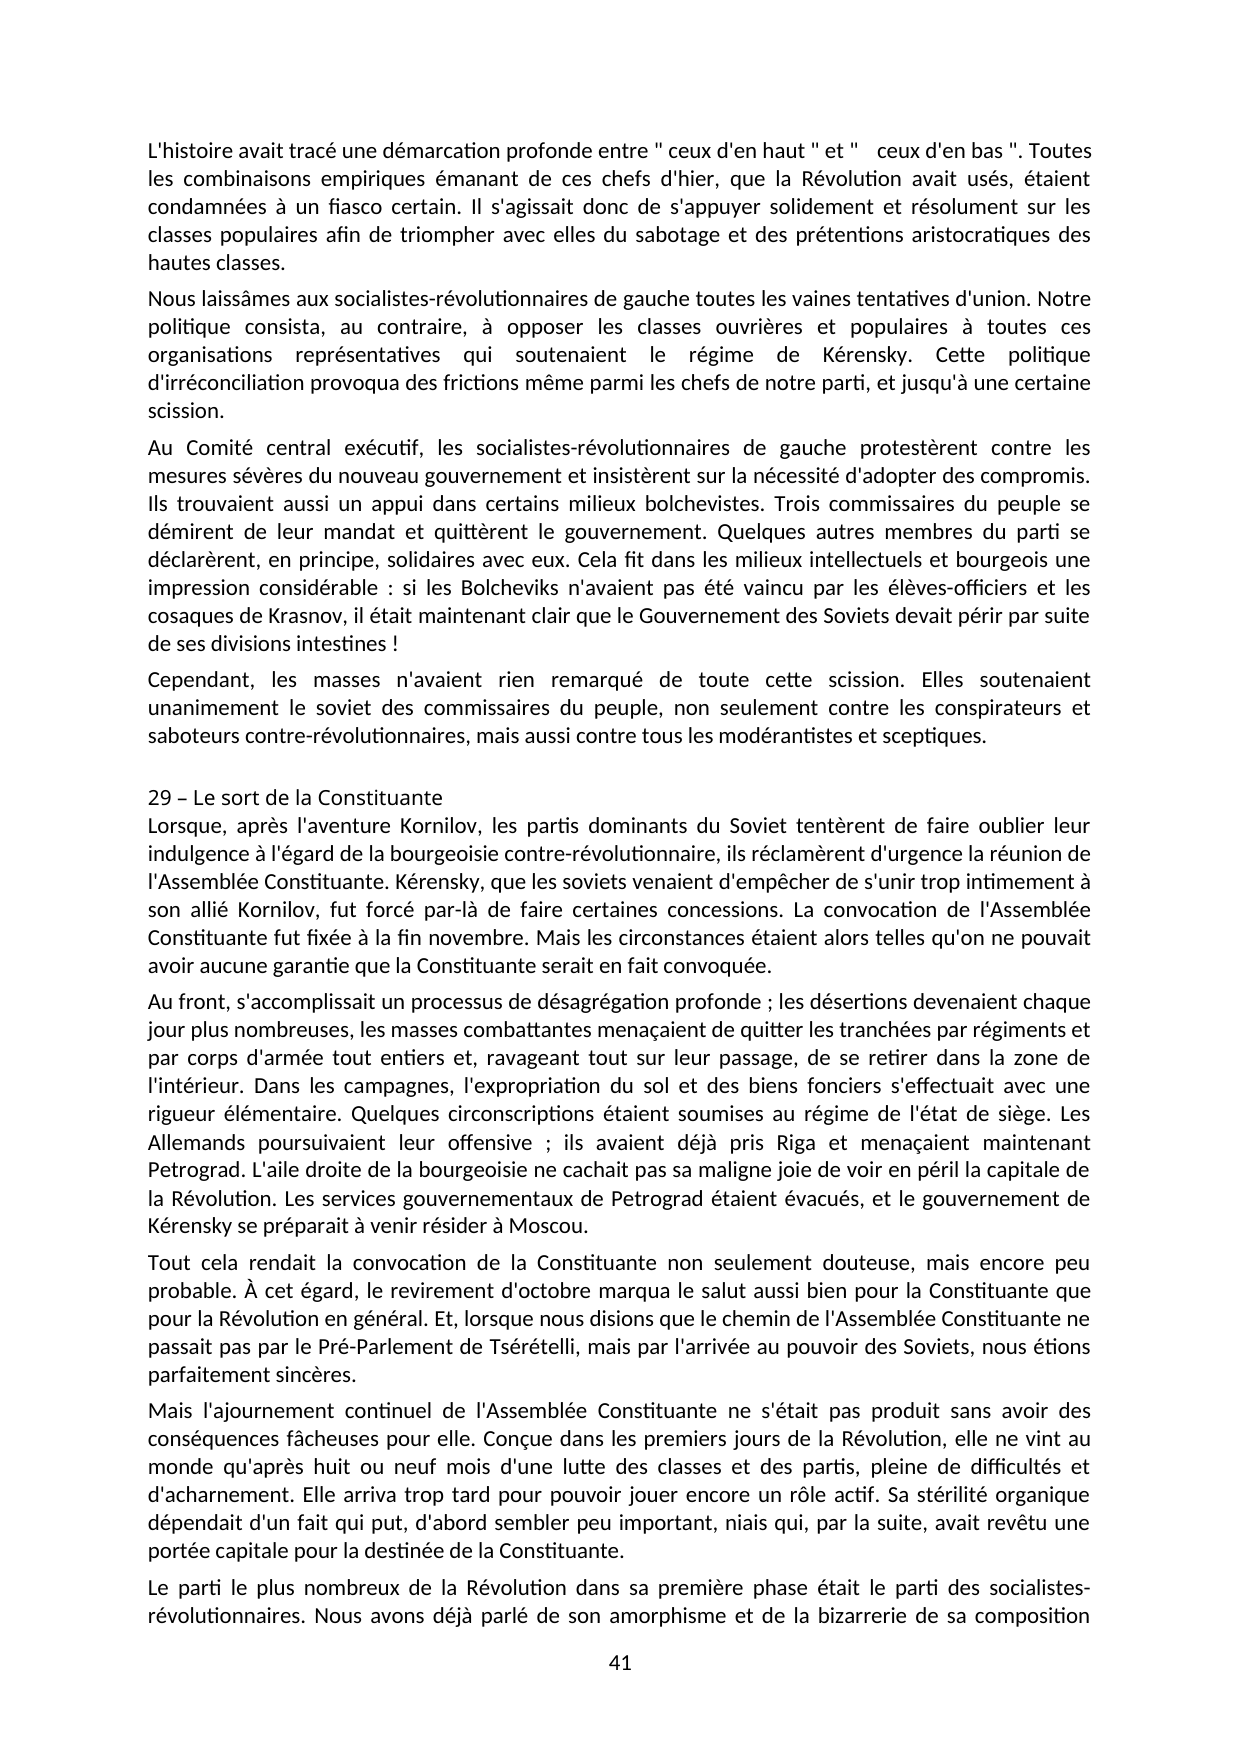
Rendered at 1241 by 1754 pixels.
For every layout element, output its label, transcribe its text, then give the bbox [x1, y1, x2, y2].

text Au Comité central exécutif, les socialistes-révolutionnaires de gauche protestèrent contre les mesures sévères du nouveau gouvernement et insistèrent sur la nécessité d'adopter des compromis. Ils trouvaient aussi un appui dans certains milieux bolchevistes. Trois commissaires du peuple se démirent de leur mandat et quittèrent le gouvernement. Quelques autres membres du parti se déclarèrent, en principe, solidaires avec eux. Cela fit dans les milieux intellectuels et bourgeois une impression considérable : si les Bolcheviks n'avaient pas été vaincu par les élèves-officiers et les cosaques de Krasnov, il était maintenant clair que le Gouvernement des Soviets devait périr par suite de ses divisions intestines ! [148, 433, 1093, 657]
subtitle 29 – Le sort de la Constituante [148, 783, 1093, 811]
text Lorsque, après l'aventure Kornilov, les partis dominants du Soviet tentèrent de faire oublier leur indulgence à l'égard de la bourgeoisie contre-révolutionnaire, ils réclamèrent d'urgence la réunion de l'Assemblée Constituante. Kérensky, que les soviets venaient d'empêcher de s'unir trop intimement à son allié Kornilov, fut forcé par-là de faire certaines concessions. La convocation de l'Assemblée Constituante fut fixée à la fin novembre. Mais les circonstances étaient alors telles qu'on ne pouvait avoir aucune garantie que la Constituante serait en fait convoquée. [148, 811, 1093, 979]
text Nous laissâmes aux socialistes-révolutionnaires de gauche toutes les vaines tentatives d'union. Notre politique consista, au contraire, à opposer les classes ouvrières et populaires à toutes ces organisations représentatives qui soutenaient le régime de Kérensky. Cette politique d'irréconciliation provoqua des frictions même parmi les chefs de notre parti, et jusqu'à une certaine scission. [148, 284, 1093, 424]
text Cependant, les masses n'avaient rien remarqué de toute cette scission. Elles soutenaient unanimement le soviet des commissaires du peuple, non seulement contre les conspirateurs et saboteurs contre-révolutionnaires, mais aussi contre tous les modérantistes et sceptiques. [148, 665, 1093, 749]
text Au front, s'accomplissait un processus de désagrégation profonde ; les désertions devenaient chaque jour plus nombreuses, les masses combattantes menaçaient de quitter les tranchées par régiments et par corps d'armée tout entiers et, ravageant tout sur leur passage, de se retirer dans la zone de l'intérieur. Dans les campagnes, l'expropriation du sol et des biens fonciers s'effectuait avec une rigueur élémentaire. Quelques circonscriptions étaient soumises au régime de l'état de siège. Les Allemands poursuivaient leur offensive ; ils avaient déjà pris Riga et menaçaient maintenant Petrograd. L'aile droite de la bourgeoisie ne cachait pas sa maligne joie de voir en péril la capitale de la Révolution. Les services gouvernementaux de Petrograd étaient évacués, et le gouvernement de Kérensky se préparait à venir résider à Moscou. [148, 987, 1093, 1240]
text Mais l'ajournement continuel de l'Assemblée Constituante ne s'était pas produit sans avoir des conséquences fâcheuses pour elle. Conçue dans les premiers jours de la Révolution, elle ne vint au monde qu'après huit ou neuf mois d'une lutte des classes et des partis, pleine de difficultés et d'acharnement. Elle arriva trop tard pour pouvoir jouer encore un rôle actif. Sa stérilité organique dépendait d'un fait qui put, d'abord sembler peu important, niais qui, par la suite, avait revêtu une portée capitale pour la destinée de la Constituante. [148, 1396, 1093, 1564]
text Tout cela rendait la convocation de la Constituante non seulement douteuse, mais encore peu probable. À cet égard, le revirement d'octobre marqua le salut aussi bien pour la Constituante que pour la Révolution en général. Et, lorsque nous disions que le chemin de l'Assemblée Constituante ne passait pas par le Pré-Parlement de Tsérételli, mais par l'arrivée au pouvoir des Soviets, nous étions parfaitement sincères. [148, 1248, 1093, 1388]
text L'histoire avait tracé une démarcation profonde entre " ceux d'en haut " et " ceux d'en bas ". Toutes les combinaisons empiriques émanant de ces chefs d'hier, que la Révolution avait usés, étaient condamnées à un fiasco certain. Il s'agissait donc de s'appuyer solidement et résolument sur les classes populaires afin de triompher avec elles du sabotage et des prétentions aristocratiques des hautes classes. [148, 136, 1093, 276]
text Le parti le plus nombreux de la Révolution dans sa première phase était le parti des socialistes-révolutionnaires. Nous avons déjà parlé de son amorphisme et de la bizarrerie de sa composition [148, 1573, 1093, 1629]
